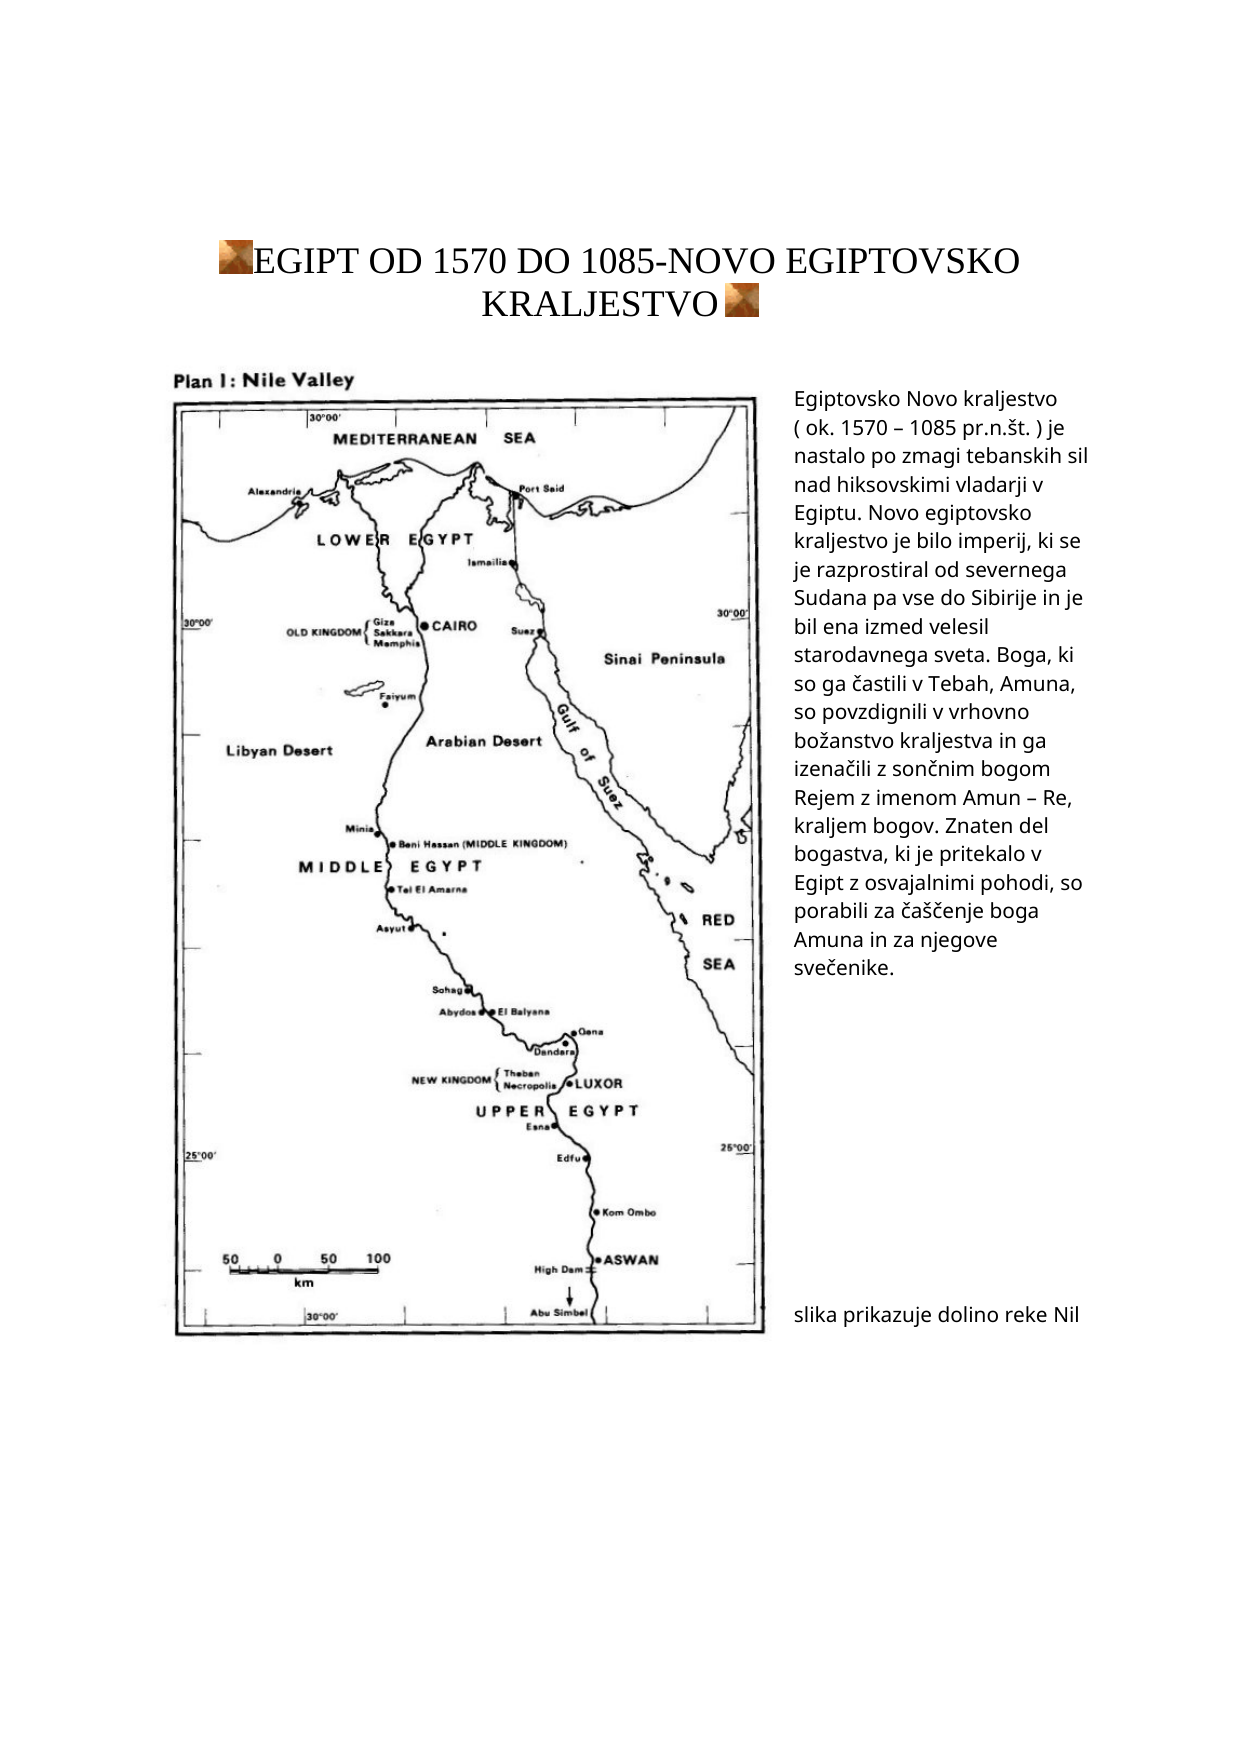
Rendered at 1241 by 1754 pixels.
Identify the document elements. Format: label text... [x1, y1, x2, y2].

text EGIPT OD 1570 DO 1085-NOVO EGIPTOVSKO KRALJESTVO [148, 238, 1093, 324]
picture [725, 283, 759, 317]
picture [149, 357, 793, 1356]
picture [219, 240, 253, 274]
table_header Egiptovsko Novo kraljestvo ( ok. 1570 – 1085 pr.n.št. ) je nastalo po zmagi tebanskih sil nad hiksovskimi vladarji v Egiptu. Novo egiptovsko kraljestvo je bilo imperij, ki se je razprostiral od severnega Sudana pa vse do Sibirije in je bil ena izmed velesil starodavnega sveta. Boga, ki so ga častili v Tebah, Amuna, so povzdignili v vrhovno božanstvo kraljestva in ga izenačili z sončnim bogom Rejem z imenom Amun – Re, kraljem bogov. Znaten del bogastva, ki je pritekalo v Egipt z osvajalnimi pohodi, so porabili za čaščenje boga Amuna in za njegove svečenike. slika prikazuje dolino reke Nil [792, 354, 1093, 1359]
table_header [148, 354, 792, 1359]
